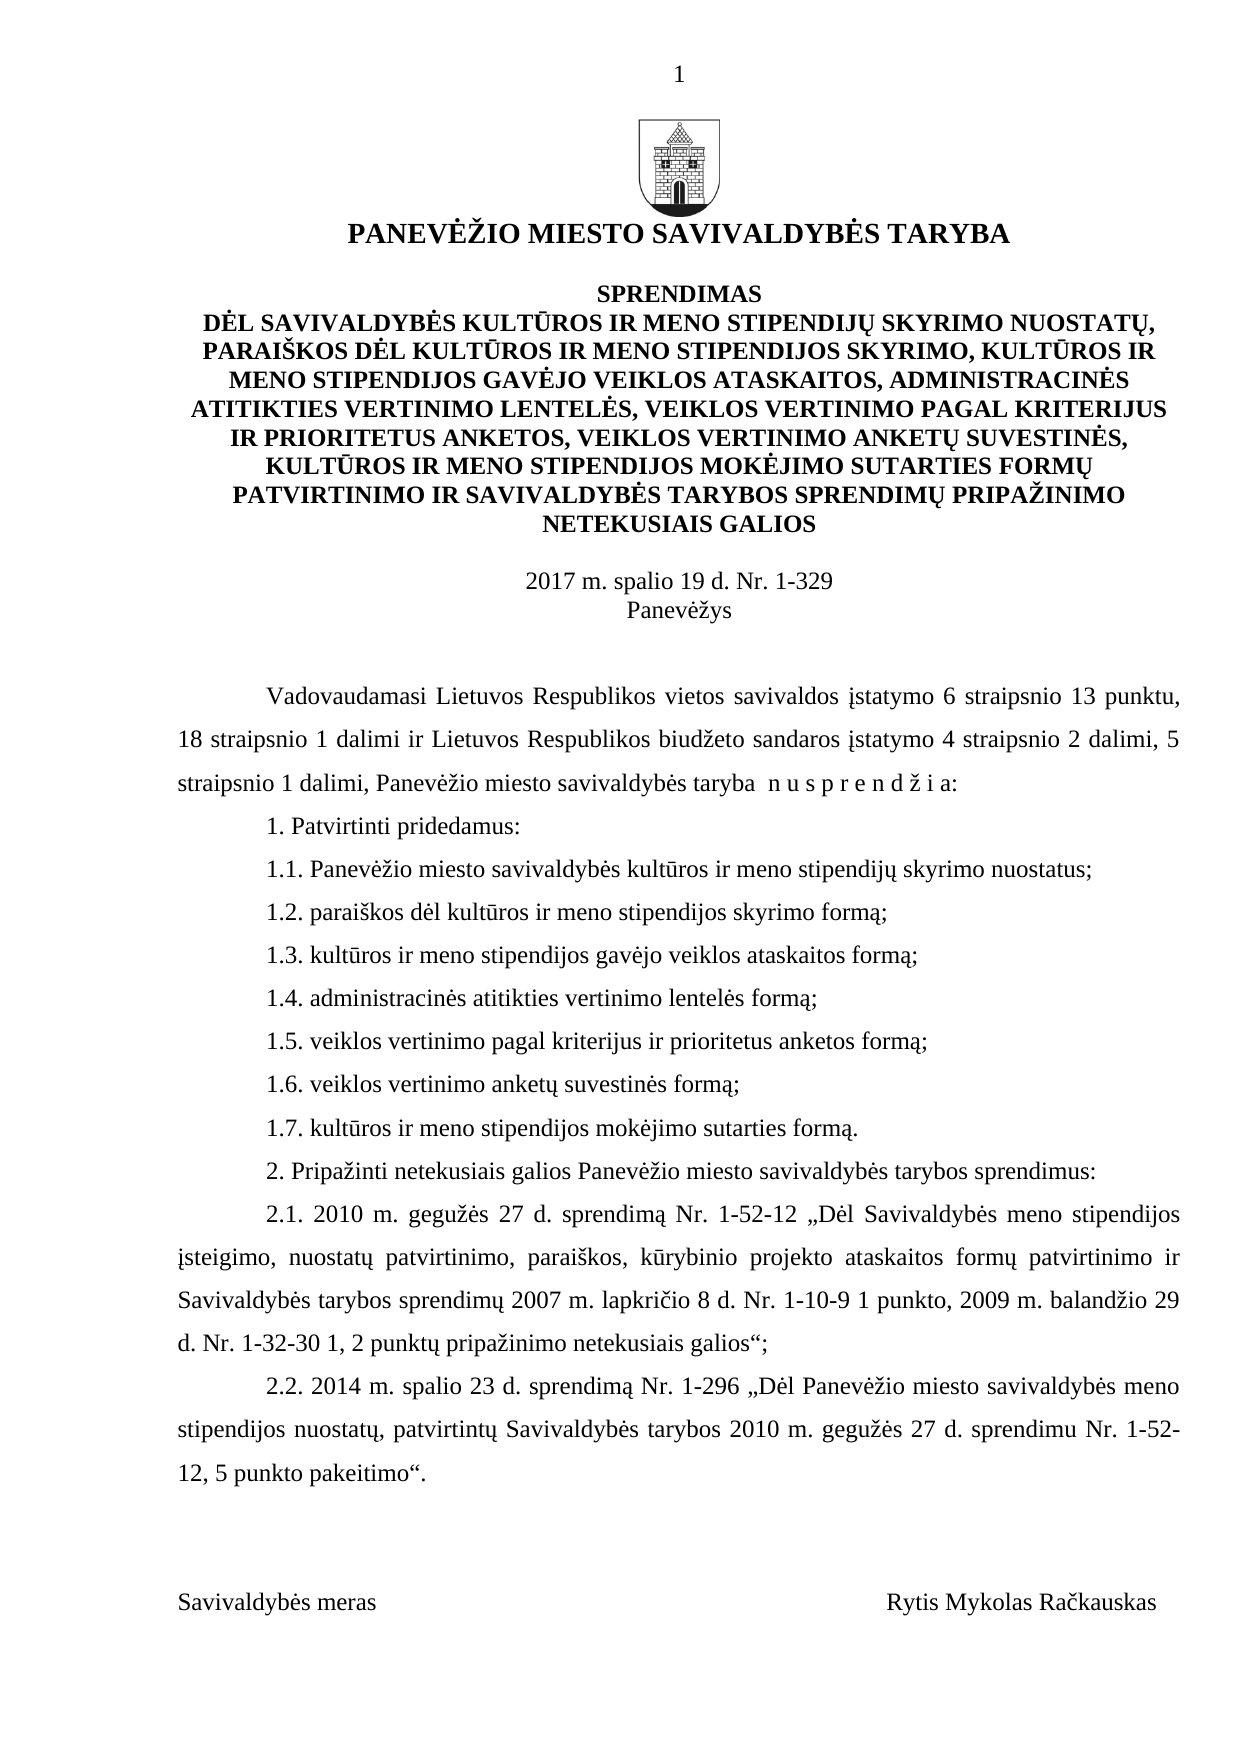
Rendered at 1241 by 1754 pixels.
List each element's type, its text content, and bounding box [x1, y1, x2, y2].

text 1.2. paraiškos dėl kultūros ir meno stipendijos skyrimo formą; [177, 897, 1181, 926]
text 2.2. 2014 m. spalio 23 d. sprendimą Nr. 1-296 „Dėl Panevėžio miesto savivaldybės meno stipendijos nuostatų, patvirtintų Savivaldybės tarybos 2010 m. gegužės 27 d. sprendimu Nr. 1-52-12, 5 punkto pakeitimo“. [177, 1371, 1181, 1486]
text 1.3. kultūros ir meno stipendijos gavėjo veiklos ataskaitos formą; [177, 940, 1181, 969]
text PANEVĖŽIO MIESTO SAVIVALDYBĖS TARYBA [177, 217, 1181, 250]
text Savivaldybės meras Rytis Mykolas Račkauskas [177, 1587, 1181, 1616]
text 1. Patvirtinti pridedamus: [177, 811, 1181, 839]
text Panevėžys [177, 595, 1181, 624]
text 2.1. 2010 m. gegužės 27 d. sprendimą Nr. 1-52-12 „Dėl Savivaldybės meno stipendijos įsteigimo, nuostatų patvirtinimo, paraiškos, kūrybinio projekto ataskaitos formų patvirtinimo ir Savivaldybės tarybos sprendimų 2007 m. lapkričio 8 d. Nr. 1-10-9 1 punkto, 2009 m. balandžio 29 d. Nr. 1-32-30 1, 2 punktų pripažinimo netekusiais galios“; [177, 1199, 1181, 1357]
text DĖL SAVIVALDYBĖS KULTŪROS IR MENO STIPENDIJŲ SKYRIMO NUOSTATŲ, PARAIŠKOS DĖL KULTŪROS IR MENO STIPENDIJOS SKYRIMO, KULTŪROS IR MENO STIPENDIJOS GAVĖJO VEIKLOS ATASKAITOS, ADMINISTRACINĖS ATITIKTIES VERTINIMO LENTELĖS, VEIKLOS VERTINIMO PAGAL KRITERIJUS IR PRIORITETUS ANKETOS, VEIKLOS VERTINIMO ANKETŲ SUVESTINĖS, KULTŪROS IR MENO STIPENDIJOS MOKĖJIMO SUTARTIES FORMŲ PATVIRTINIMO IR SAVIVALDYBĖS TARYBOS SPRENDIMŲ PRIPAŽINIMO NETEKUSIAIS GALIOS [177, 308, 1181, 538]
text 1.4. administracinės atitikties vertinimo lentelės formą; [177, 983, 1181, 1012]
text 1.5. veiklos vertinimo pagal kriterijus ir prioritetus anketos formą; [177, 1026, 1181, 1055]
text 1.1. Panevėžio miesto savivaldybės kultūros ir meno stipendijų skyrimo nuostatus; [177, 854, 1181, 883]
text 1.6. veiklos vertinimo anketų suvestinės formą; [177, 1069, 1181, 1098]
text SPRENDIMAS [177, 279, 1181, 308]
text 1.7. kultūros ir meno stipendijos mokėjimo sutarties formą. [177, 1113, 1181, 1141]
text Vadovaudamasi Lietuvos Respublikos vietos savivaldos įstatymo 6 straipsnio 13 punktu, 18 straipsnio 1 dalimi ir Lietuvos Respublikos biudžeto sandaros įstatymo 4 straipsnio 2 dalimi, 5 straipsnio 1 dalimi, Panevėžio miesto savivaldybės taryba n u s p r e n d ž i a: [177, 681, 1181, 796]
text 2. Pripažinti netekusiais galios Panevėžio miesto savivaldybės tarybos sprendimus: [177, 1156, 1181, 1184]
text 2017 m. spalio 19 d. Nr. 1-329 [177, 566, 1181, 595]
